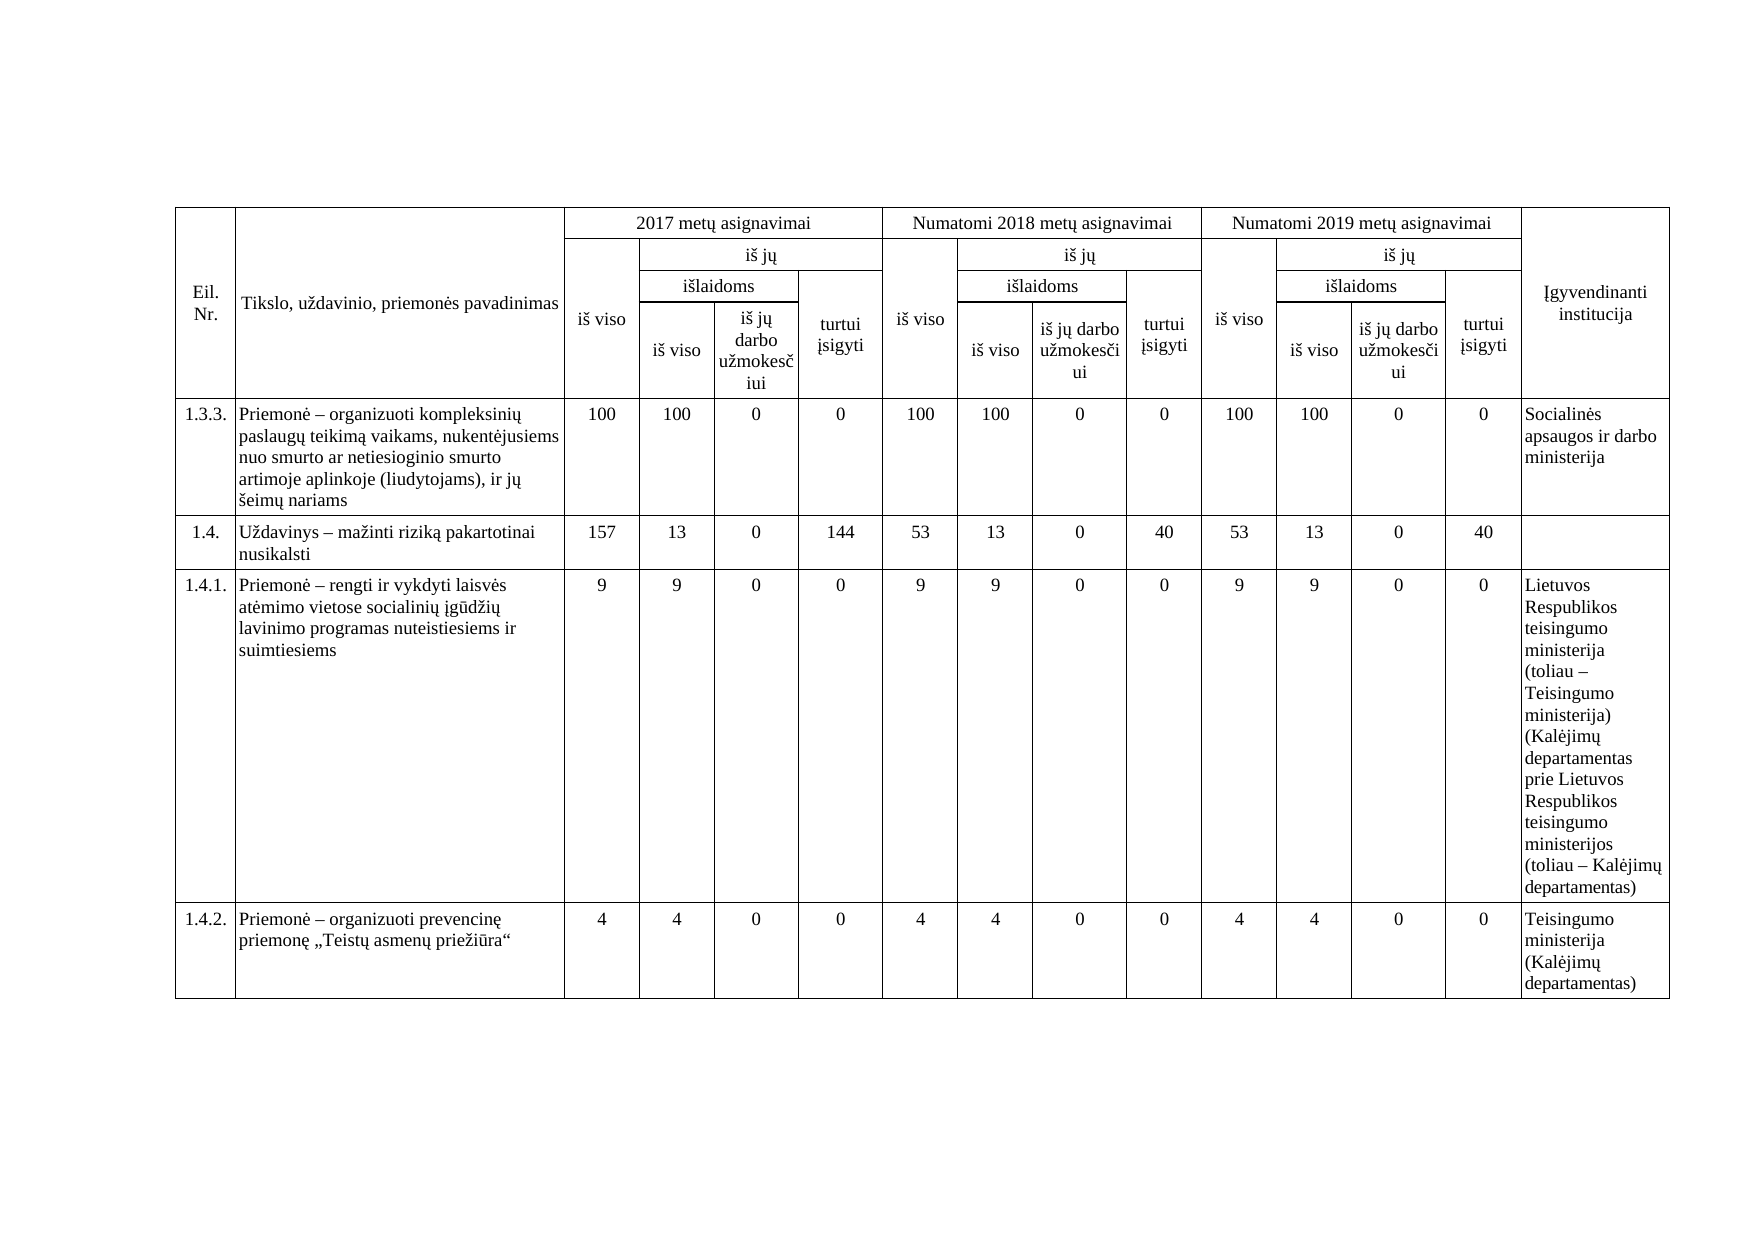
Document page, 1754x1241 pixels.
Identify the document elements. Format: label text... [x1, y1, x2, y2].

table_cell iš jų [958, 239, 1201, 270]
table_cell 0 [1033, 903, 1126, 998]
table_cell 100 [883, 399, 957, 515]
table_cell Socialinės apsaugos ir darbo ministerija [1522, 399, 1669, 515]
table_cell 40 [1127, 516, 1201, 568]
table_cell iš viso [958, 303, 1032, 398]
table_cell 4 [958, 903, 1032, 998]
table_cell iš jų darbo užmokesčiui [1033, 303, 1126, 398]
table_cell išlaidoms [958, 271, 1126, 301]
table_cell iš viso [1277, 303, 1351, 398]
table_cell 9 [1277, 570, 1351, 902]
table_cell iš viso [640, 303, 714, 398]
table_header Numatomi 2019 metų asignavimai [1202, 208, 1521, 238]
table_cell 0 [799, 399, 882, 515]
table_cell 0 [799, 570, 882, 902]
table_cell 157 [565, 516, 639, 568]
table_cell 13 [640, 516, 714, 568]
table_cell 53 [883, 516, 957, 568]
table_cell išlaidoms [640, 271, 798, 301]
table_cell 0 [715, 516, 798, 568]
table_cell 40 [1446, 516, 1521, 568]
table_cell Priemonė – organizuoti kompleksinių paslaugų teikimą vaikams, nukentėjusiems nuo smurto ar netiesioginio smurto artimoje aplinkoje (liudytojams), ir jų šeimų nariams [236, 399, 564, 515]
table_cell iš jų [640, 239, 882, 270]
table_cell 0 [715, 903, 798, 998]
table_cell 4 [640, 903, 714, 998]
table_cell iš jų [1277, 239, 1521, 270]
table_cell 1.4.2. [176, 903, 235, 998]
table_cell 9 [883, 570, 957, 902]
table_cell 0 [1127, 399, 1201, 515]
table_cell 9 [565, 570, 639, 902]
table_cell 0 [1446, 903, 1521, 998]
table_cell 1.4.1. [176, 570, 235, 902]
table_cell 4 [1202, 903, 1276, 998]
table_cell 144 [799, 516, 882, 568]
table_cell Lietuvos Respublikos teisingumo ministerija (toliau – Teisingumo ministerija) (Kalėjimų departamentas prie Lietuvos Respublikos teisingumo ministerijos (toliau – Kalėjimų departamentas) [1522, 570, 1669, 902]
table_cell iš viso [883, 239, 957, 398]
table_cell iš jų darbo užmokesčiui [1352, 303, 1445, 398]
table_cell turtui įsigyti [799, 271, 882, 398]
table_header Įgyvendinanti institucija [1522, 208, 1669, 398]
table_cell Uždavinys – mažinti riziką pakartotinai nusikalsti [236, 516, 564, 568]
table_cell 0 [1352, 570, 1445, 902]
table_cell 0 [715, 570, 798, 902]
table_header Numatomi 2018 metų asignavimai [883, 208, 1201, 238]
table_cell išlaidoms [1277, 271, 1445, 301]
table_cell 0 [1352, 399, 1445, 515]
table_cell 4 [565, 903, 639, 998]
table_cell turtui įsigyti [1446, 271, 1521, 398]
table_cell 100 [565, 399, 639, 515]
table_cell 0 [1033, 516, 1126, 568]
table_cell 1.3.3. [176, 399, 235, 515]
table_header Eil. Nr. [176, 208, 235, 398]
table_cell 4 [883, 903, 957, 998]
table_cell Teisingumo ministerija (Kalėjimų departamentas) [1522, 903, 1669, 998]
table_cell 13 [1277, 516, 1351, 568]
table_cell [1522, 516, 1669, 568]
table_header 2017 metų asignavimai [565, 208, 882, 238]
table_cell 0 [799, 903, 882, 998]
table_header Tikslo, uždavinio, priemonės pavadinimas [236, 208, 564, 398]
table_cell 0 [1033, 570, 1126, 902]
table_cell 53 [1202, 516, 1276, 568]
table_cell 100 [1277, 399, 1351, 515]
table_cell 9 [640, 570, 714, 902]
table_cell Priemonė – organizuoti prevencinę priemonę „Teistų asmenų priežiūra“ [236, 903, 564, 998]
table_cell 0 [1352, 903, 1445, 998]
table_cell 0 [1446, 399, 1521, 515]
table_cell iš viso [1202, 239, 1276, 398]
table_cell 100 [1202, 399, 1276, 515]
table_cell 13 [958, 516, 1032, 568]
table_cell 0 [1446, 570, 1521, 902]
table_cell 0 [715, 399, 798, 515]
table_cell Priemonė – rengti ir vykdyti laisvės atėmimo vietose socialinių įgūdžių lavinimo programas nuteistiesiems ir suimtiesiems [236, 570, 564, 902]
table_cell 1.4. [176, 516, 235, 568]
table_cell 4 [1277, 903, 1351, 998]
table_cell iš viso [565, 239, 639, 398]
table_cell 9 [1202, 570, 1276, 902]
table_cell 100 [958, 399, 1032, 515]
table_cell 0 [1352, 516, 1445, 568]
table_cell 0 [1033, 399, 1126, 515]
table_cell turtui įsigyti [1127, 271, 1201, 398]
table_cell 9 [958, 570, 1032, 902]
table_cell 0 [1127, 570, 1201, 902]
table_cell 100 [640, 399, 714, 515]
table_cell 0 [1127, 903, 1201, 998]
table_cell iš jų darbo užmokesčiui [715, 303, 798, 398]
